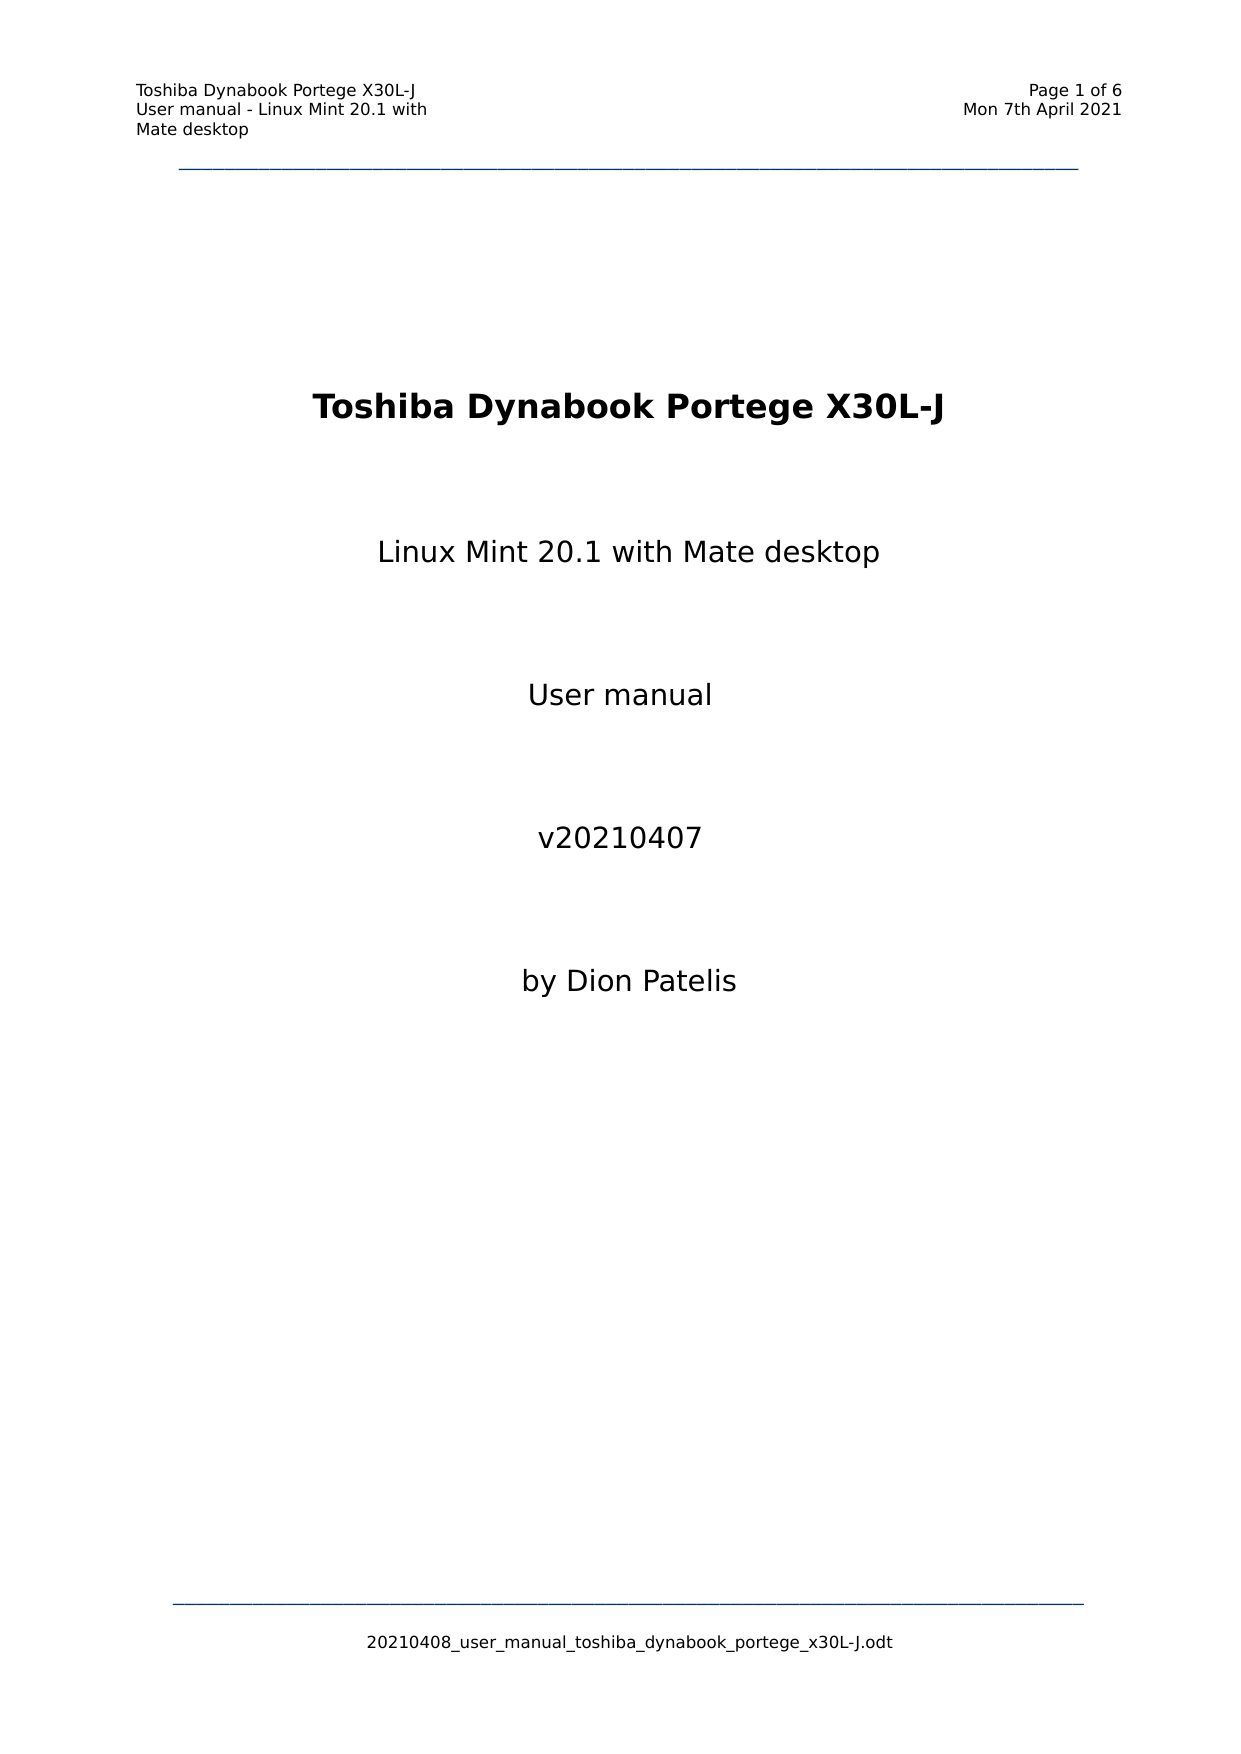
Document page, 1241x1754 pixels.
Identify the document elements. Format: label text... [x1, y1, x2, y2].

title Toshiba Dynabook Portege X30L-J [136, 388, 1122, 427]
subtitle v20210407 [118, 822, 1122, 856]
subtitle by Dion Patelis [136, 964, 1122, 998]
subtitle User manual [118, 679, 1122, 713]
subtitle Linux Mint 20.1 with Mate desktop [136, 536, 1122, 570]
